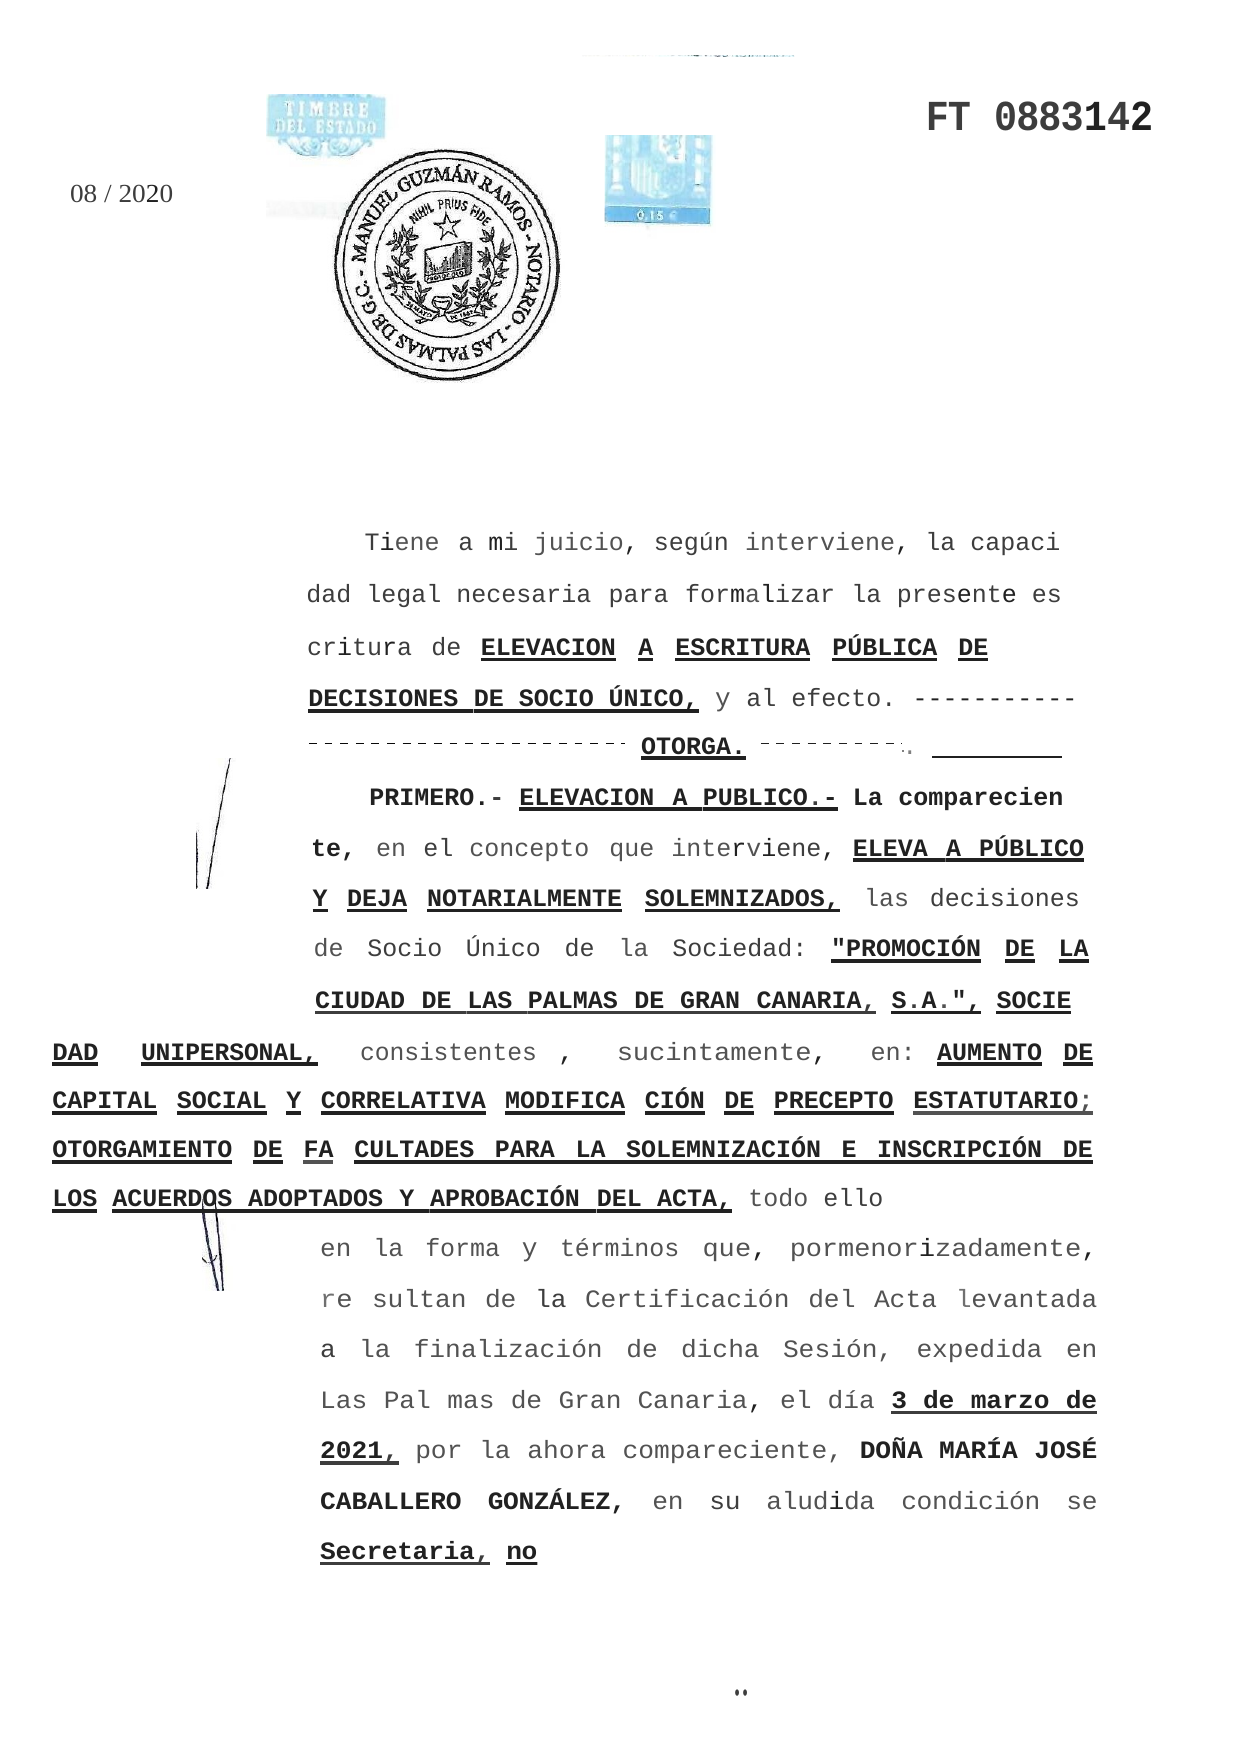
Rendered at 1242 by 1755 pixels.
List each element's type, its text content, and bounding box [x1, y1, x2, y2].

text de Socio Único de la Sociedad: "PROMOCIÓN DE LA CIUDAD DE LAS PALMAS DE GRAN CANARIA, S.A.", SOCIE­ [313, 936, 1088, 1016]
text Tiene a mi juicio, según interviene, la capaci­ dad legal necesaria para formalizar la presente es­ [306, 530, 1088, 610]
text OTORGA. . [641, 737, 1169, 758]
text 08 / 2020 [70, 178, 266, 208]
text [716, 178, 799, 208]
subtitle FT 0883142 [926, 95, 1169, 143]
text te, en el concepto que interviene, ELEVA A PÚBLICO Y DEJA NOTARIALMENTE SOLEMNIZADOS, las decisiones [311, 835, 1084, 914]
subtitle DAD UNIPERSONAL, consistentes , sucintamente, en: AUMENTO DE CAPITAL SOCIAL Y CORRELATIVA MODIFICA­ CIÓN DE PRECEPTO ESTATUTARIO; OTORGAMIENTO DE FA­ CULTADES PARA LA SOLEMNIZACIÓN E INSCRIPCIÓN DE LOS ACUERDOS ADOPTADOS Y APROBACIÓN DEL ACTA, todo ello [52, 1039, 1093, 1214]
text [565, 178, 604, 208]
text .. [733, 1647, 750, 1707]
text critura de ELEVACION A ESCRITURA PÚBLICA DE DECISIONES DE SOCIO ÚNICO, y al efecto. ----------- [307, 634, 1088, 715]
subtitle PRIMERO.- ELEVACION A PUBLICO.- La comparecien­ [369, 784, 1169, 812]
text en la forma y términos que, pormenorizadamente, re­ sultan de la Certificación del Acta levantada a la finalización de dicha Sesión, expedida en Las Pal­ mas de Gran Canaria, el día 3 de marzo de 2021, por la ahora compareciente, DOÑA MARÍA JOSÉ CABALLERO GONZÁLEZ, en su aludida condición se Secretaria, no [320, 1235, 1098, 1567]
